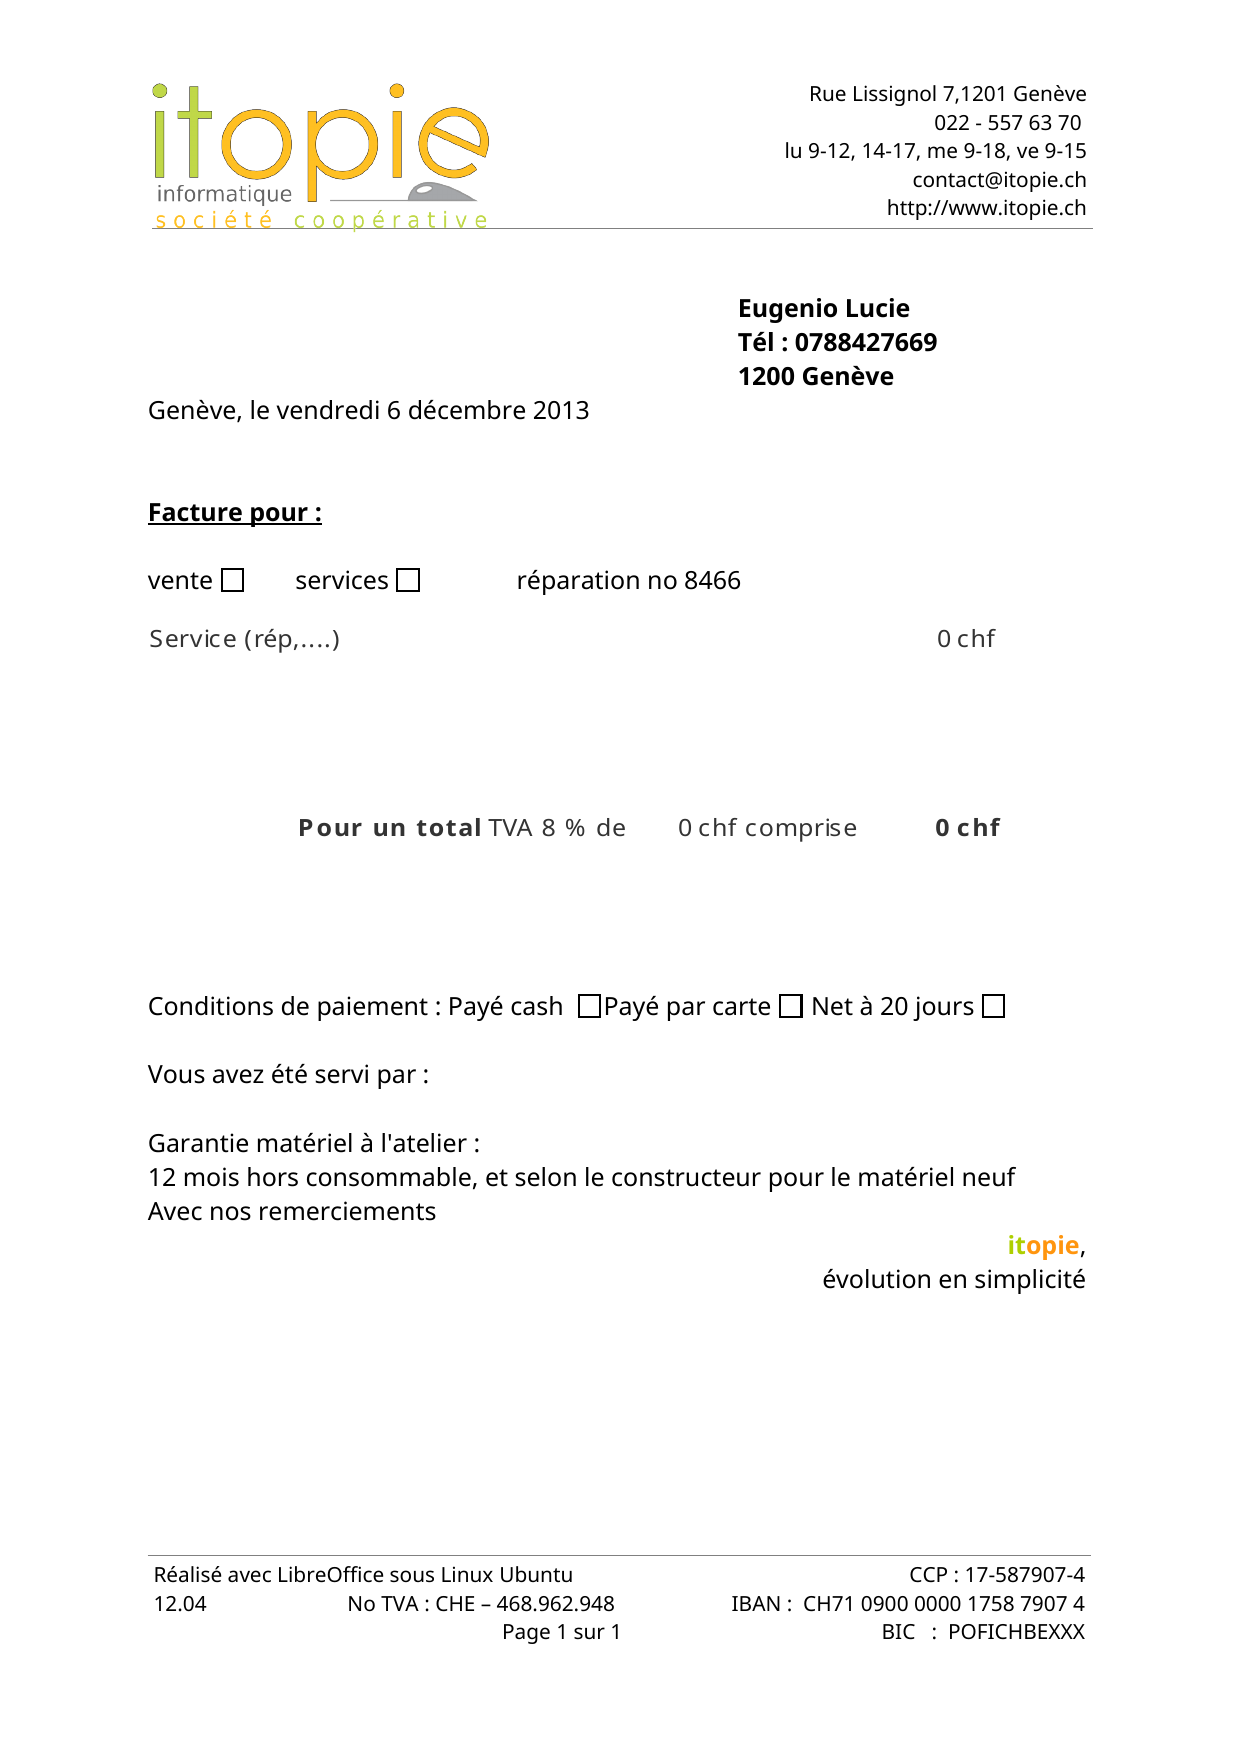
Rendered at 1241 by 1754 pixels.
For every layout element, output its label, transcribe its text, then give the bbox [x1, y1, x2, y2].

text Garantie matériel à l'atelier : [148, 1125, 1093, 1159]
text Eugenio Lucie [148, 290, 1093, 324]
text Avec nos remerciements [148, 1193, 1093, 1227]
text 1200 Genève [148, 358, 1093, 392]
text Conditions de paiement : Payé cash Payé par carte Net à 20 jours [148, 989, 1093, 1023]
picture [138, 72, 500, 244]
text 12 mois hors consommable, et selon le constructeur pour le matériel neuf [148, 1159, 1093, 1193]
text Genève, le vendredi 6 décembre 2013 [148, 392, 1093, 427]
text itopie, [148, 1227, 1093, 1262]
text Facture pour : [148, 495, 1093, 529]
text Vous avez été servi par : [148, 1057, 1093, 1091]
text évolution en simplicité [148, 1262, 1093, 1296]
text Tél : 0788427669 [148, 324, 1093, 358]
text vente services réparation no 8466 [148, 563, 1093, 597]
